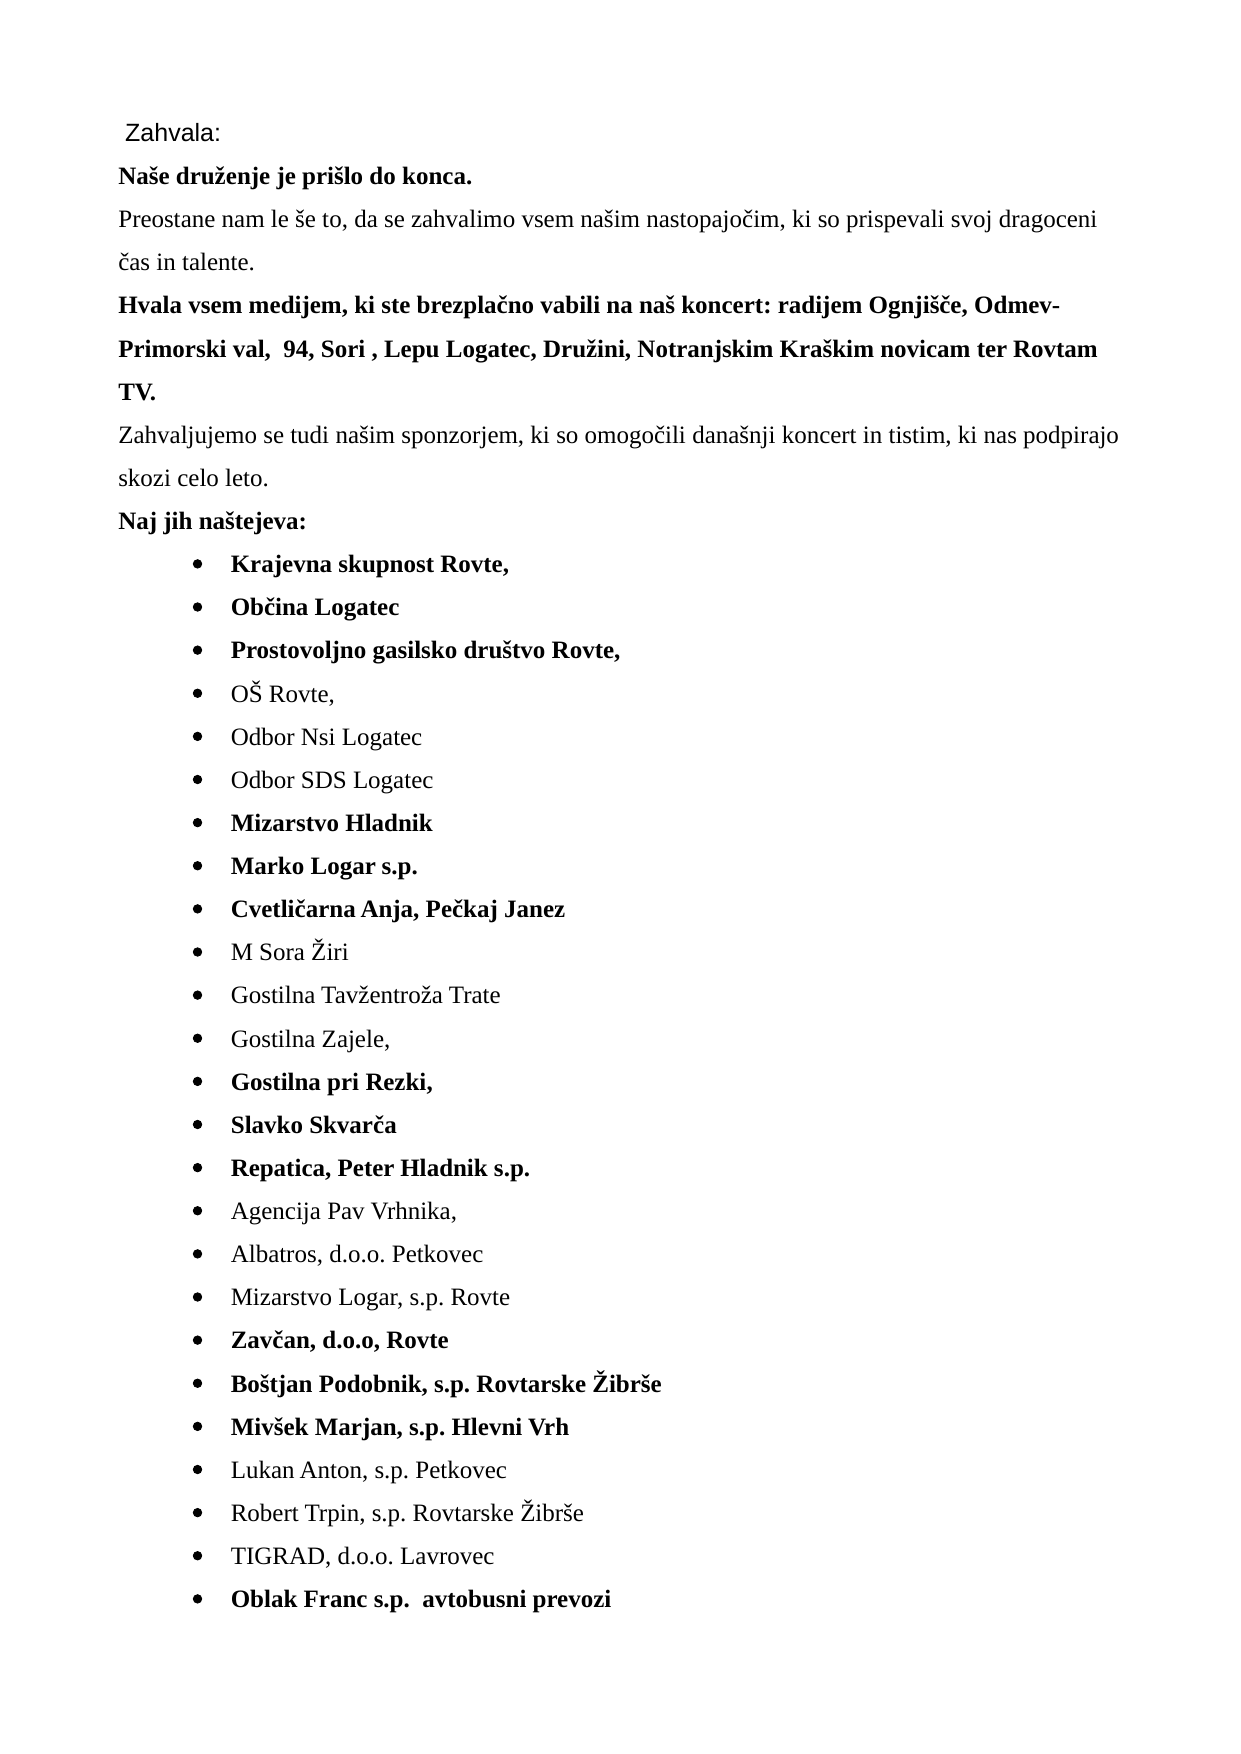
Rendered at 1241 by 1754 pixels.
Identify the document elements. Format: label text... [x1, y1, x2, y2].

list Albatros, d.o.o. Petkovec [193, 1239, 1122, 1268]
list Cvetličarna Anja, Pečkaj Janez [193, 894, 1122, 923]
list TIGRAD, d.o.o. Lavrovec [193, 1541, 1122, 1570]
list Gostilna Zajele, [193, 1024, 1122, 1052]
list Lukan Anton, s.p. Petkovec [193, 1455, 1122, 1484]
list Zavčan, d.o.o, Rovte [193, 1326, 1122, 1354]
list Mizarstvo Logar, s.p. Rovte [193, 1282, 1122, 1311]
list Slavko Skvarča [193, 1110, 1122, 1139]
list M Sora Žiri [193, 937, 1122, 966]
list Mivšek Marjan, s.p. Hlevni Vrh [193, 1412, 1122, 1441]
list Mizarstvo Hladnik [193, 808, 1122, 837]
list Občina Logatec [193, 592, 1122, 621]
text Zahvaljujemo se tudi našim sponzorjem, ki so omogočili današnji koncert in tistim, ki nas podpirajo skozi celo leto. [118, 420, 1122, 492]
list OŠ Rovte, [193, 679, 1122, 707]
list Odbor Nsi Logatec [193, 722, 1122, 751]
list Gostilna Tavžentroža Trate [193, 981, 1122, 1009]
list Gostilna pri Rezki, [193, 1067, 1122, 1096]
text Naj jih naštejeva: [118, 506, 1122, 535]
text Preostane nam le še to, da se zahvalimo vsem našim nastopajočim, ki so prispevali svoj dragoceni čas in talente. [118, 204, 1122, 276]
text Hvala vsem medijem, ki ste brezplačno vabili na naš koncert: radijem Ognjišče, Odmev-Primorski val, 94, Sori , Lepu Logatec, Družini, Notranjskim Kraškim novicam ter Rovtam TV. [118, 291, 1122, 406]
list Robert Trpin, s.p. Rovtarske Žibrše [193, 1498, 1122, 1527]
list Krajevna skupnost Rovte, [193, 549, 1122, 578]
list Prostovoljno gasilsko društvo Rovte, [193, 636, 1122, 664]
list Boštjan Podobnik, s.p. Rovtarske Žibrše [193, 1369, 1122, 1397]
list Repatica, Peter Hladnik s.p. [193, 1153, 1122, 1182]
list Marko Logar s.p. [193, 851, 1122, 880]
text Naše druženje je prišlo do konca. [118, 161, 1122, 190]
list Oblak Franc s.p. avtobusni prevozi [193, 1584, 1122, 1613]
text Zahvala: [118, 118, 1122, 147]
list Agencija Pav Vrhnika, [193, 1196, 1122, 1225]
list Odbor SDS Logatec [193, 765, 1122, 794]
